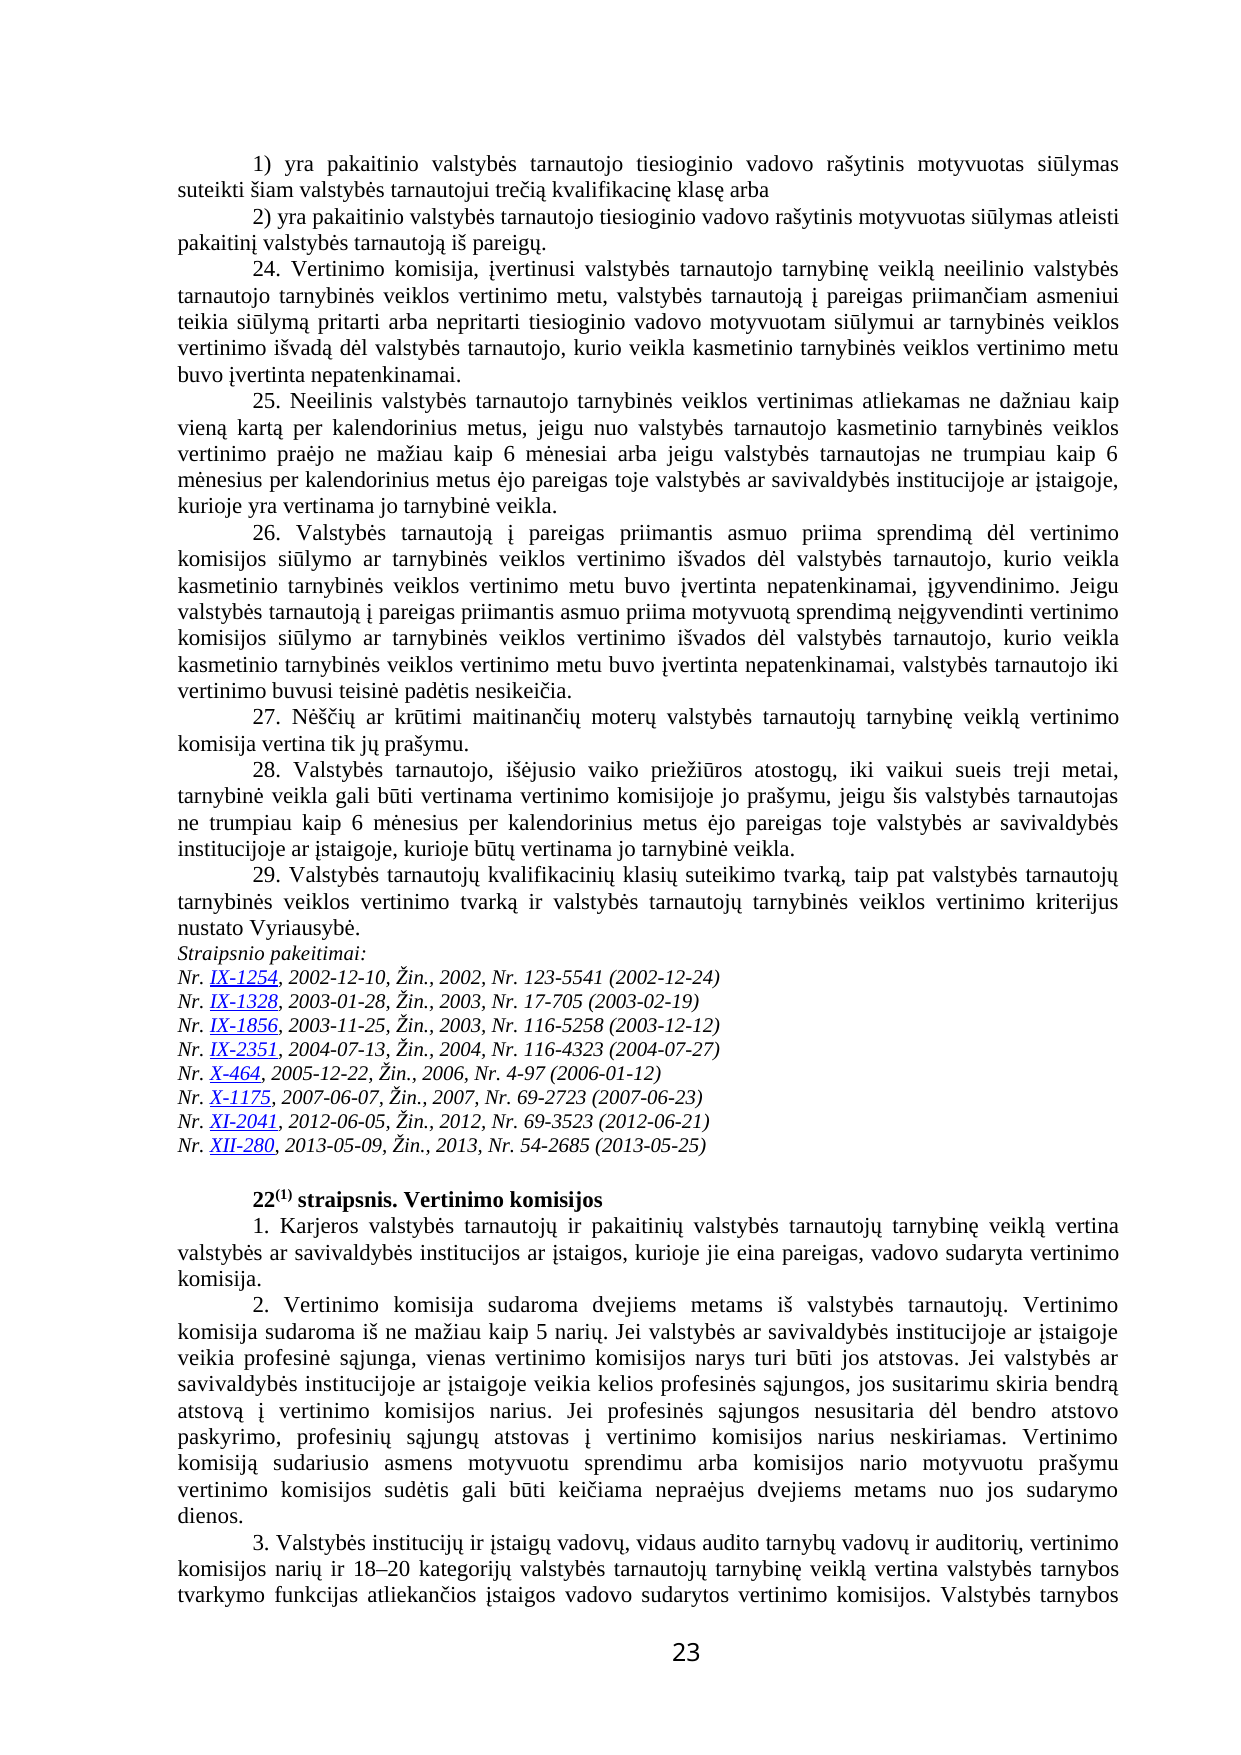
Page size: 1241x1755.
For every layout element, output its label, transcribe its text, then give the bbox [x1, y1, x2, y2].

text 1. Karjeros valstybės tarnautojų ir pakaitinių valstybės tarnautojų tarnybinę veiklą vertina valstybės ar savivaldybės institucijos ar įstaigos, kurioje jie eina pareigas, vadovo sudaryta vertinimo komisija. [177, 1212, 1120, 1291]
text Nr. XII-280, 2013-05-09, Žin., 2013, Nr. 54-2685 (2013-05-25) [177, 1133, 1120, 1157]
text 2) yra pakaitinio valstybės tarnautojo tiesioginio vadovo rašytinis motyvuotas siūlymas atleisti pakaitinį valstybės tarnautoją iš pareigų. [177, 203, 1120, 255]
text 3. Valstybės institucijų ir įstaigų vadovų, vidaus audito tarnybų vadovų ir auditorių, vertinimo komisijos narių ir 18–20 kategorijų valstybės tarnautojų tarnybinę veiklą vertina valstybės tarnybos tvarkymo funkcijas atliekančios įstaigos vadovo sudarytos vertinimo komisijos. Valstybės tarnybos [177, 1528, 1120, 1608]
text 2. Vertinimo komisija sudaroma dvejiems metams iš valstybės tarnautojų. Vertinimo komisija sudaroma iš ne mažiau kaip 5 narių. Jei valstybės ar savivaldybės institucijoje ar įstaigoje veikia profesinė sąjunga, vienas vertinimo komisijos narys turi būti jos atstovas. Jei valstybės ar savivaldybės institucijoje ar įstaigoje veikia kelios profesinės sąjungos, jos susitarimu skiria bendrą atstovą į vertinimo komisijos narius. Jei profesinės sąjungos nesusitaria dėl bendro atstovo paskyrimo, profesinių sąjungų atstovas į vertinimo komisijos narius neskiriamas. Vertinimo komisiją sudariusio asmens motyvuotu sprendimu arba komisijos nario motyvuotu prašymu vertinimo komisijos sudėtis gali būti keičiama nepraėjus dvejiems metams nuo jos sudarymo dienos. [177, 1291, 1120, 1528]
text 24. Vertinimo komisija, įvertinusi valstybės tarnautojo tarnybinę veiklą neeilinio valstybės tarnautojo tarnybinės veiklos vertinimo metu, valstybės tarnautoją į pareigas priimančiam asmeniui teikia siūlymą pritarti arba nepritarti tiesioginio vadovo motyvuotam siūlymui ar tarnybinės veiklos vertinimo išvadą dėl valstybės tarnautojo, kurio veikla kasmetinio tarnybinės veiklos vertinimo metu buvo įvertinta nepatenkinamai. [177, 255, 1120, 387]
text Nr. X-1175, 2007-06-07, Žin., 2007, Nr. 69-2723 (2007-06-23) [177, 1085, 1120, 1109]
text Nr. IX-1856, 2003-11-25, Žin., 2003, Nr. 116-5258 (2003-12-12) [177, 1013, 1120, 1037]
text 28. Valstybės tarnautojo, išėjusio vaiko priežiūros atostogų, iki vaikui sueis treji metai, tarnybinė veikla gali būti vertinama vertinimo komisijoje jo prašymu, jeigu šis valstybės tarnautojas ne trumpiau kaip 6 mėnesius per kalendorinius metus ėjo pareigas toje valstybės ar savivaldybės institucijoje ar įstaigoje, kurioje būtų vertinama jo tarnybinė veikla. [177, 756, 1120, 862]
text 27. Nėščių ar krūtimi maitinančių moterų valstybės tarnautojų tarnybinę veiklą vertinimo komisija vertina tik jų prašymu. [177, 703, 1120, 756]
text Nr. XI-2041, 2012-06-05, Žin., 2012, Nr. 69-3523 (2012-06-21) [177, 1109, 1120, 1133]
text Straipsnio pakeitimai: [177, 941, 1126, 965]
text Nr. IX-1328, 2003-01-28, Žin., 2003, Nr. 17-705 (2003-02-19) [177, 989, 1120, 1013]
text Nr. X-464, 2005-12-22, Žin., 2006, Nr. 4-97 (2006-01-12) [177, 1061, 1120, 1085]
text 26. Valstybės tarnautoją į pareigas priimantis asmuo priima sprendimą dėl vertinimo komisijos siūlymo ar tarnybinės veiklos vertinimo išvados dėl valstybės tarnautojo, kurio veikla kasmetinio tarnybinės veiklos vertinimo metu buvo įvertinta nepatenkinamai, įgyvendinimo. Jeigu valstybės tarnautoją į pareigas priimantis asmuo priima motyvuotą sprendimą neįgyvendinti vertinimo komisijos siūlymo ar tarnybinės veiklos vertinimo išvados dėl valstybės tarnautojo, kurio veikla kasmetinio tarnybinės veiklos vertinimo metu buvo įvertinta nepatenkinamai, valstybės tarnautojo iki vertinimo buvusi teisinė padėtis nesikeičia. [177, 519, 1120, 703]
text 25. Neeilinis valstybės tarnautojo tarnybinės veiklos vertinimas atliekamas ne dažniau kaip vieną kartą per kalendorinius metus, jeigu nuo valstybės tarnautojo kasmetinio tarnybinės veiklos vertinimo praėjo ne mažiau kaip 6 mėnesiai arba jeigu valstybės tarnautojas ne trumpiau kaip 6 mėnesius per kalendorinius metus ėjo pareigas toje valstybės ar savivaldybės institucijoje ar įstaigoje, kurioje yra vertinama jo tarnybinė veikla. [177, 387, 1120, 519]
text 29. Valstybės tarnautojų kvalifikacinių klasių suteikimo tvarką, taip pat valstybės tarnautojų tarnybinės veiklos vertinimo tvarką ir valstybės tarnautojų tarnybinės veiklos vertinimo kriterijus nustato Vyriausybė. [177, 862, 1120, 941]
text Nr. IX-1254, 2002-12-10, Žin., 2002, Nr. 123-5541 (2002-12-24) [177, 965, 1126, 989]
text 22(1) straipsnis. Vertinimo komisijos [177, 1186, 1120, 1212]
text Nr. IX-2351, 2004-07-13, Žin., 2004, Nr. 116-4323 (2004-07-27) [177, 1037, 1120, 1061]
text 1) yra pakaitinio valstybės tarnautojo tiesioginio vadovo rašytinis motyvuotas siūlymas suteikti šiam valstybės tarnautojui trečią kvalifikacinę klasę arba [177, 150, 1120, 203]
